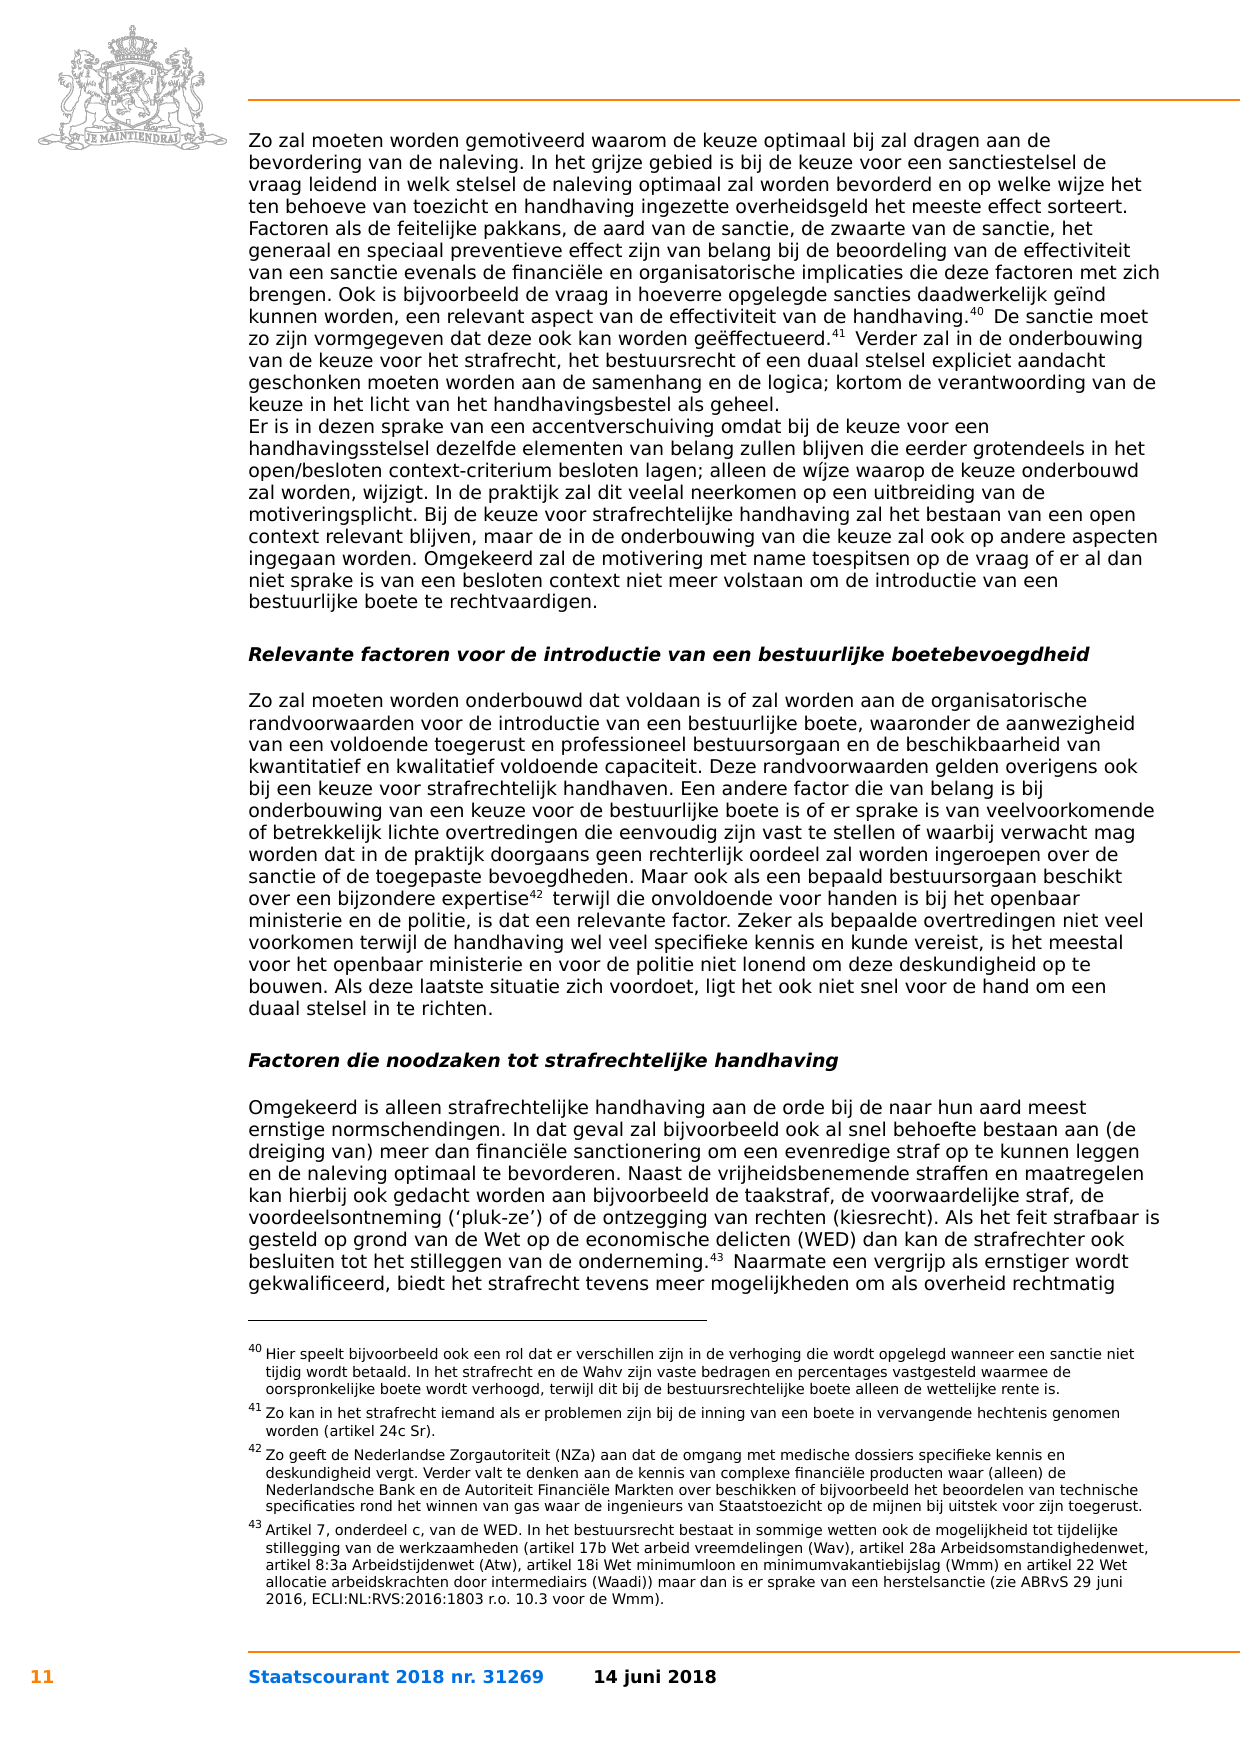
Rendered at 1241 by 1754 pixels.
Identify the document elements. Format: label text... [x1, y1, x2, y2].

text Hier speelt bijvoorbeeld ook een rol dat er verschillen zijn in de verhoging die wordt opgelegd wanneer een sanctie niet tijdig wordt betaald. In het strafrecht en de Wahv zijn vaste bedragen en percentages vastgesteld waarmee de oorspronkelijke boete wordt verhoogd, terwijl dit bij de bestuursrechtelijke boete alleen de wettelijke rente is. [248, 1342, 1163, 1398]
text Omgekeerd is alleen strafrechtelijke handhaving aan de orde bij de naar hun aard meest ernstige normschendingen. In dat geval zal bijvoorbeeld ook al snel behoefte bestaan aan (de dreiging van) meer dan financiële sanctionering om een evenredige straf op te kunnen leggen en de naleving optimaal te bevorderen. Naast de vrijheidsbenemende straffen en maatregelen kan hierbij ook gedacht worden aan bijvoorbeeld de taakstraf, de voorwaardelijke straf, de voordeelsontneming (‘pluk-ze’) of de ontzegging van rechten (kiesrecht). Als het feit strafbaar is gesteld op grond van de Wet op de economische delicten (WED) dan kan de strafrechter ook besluiten tot het stilleggen van de onderneming. Naarmate een vergrijp als ernstiger wordt gekwalificeerd, biedt het strafrecht tevens meer mogelijkheden om als overheid rechtmatig [248, 1097, 1163, 1295]
text Artikel 7, onderdeel c, van de WED. In het bestuursrecht bestaat in sommige wetten ook de mogelijkheid tot tijdelijke stillegging van de werkzaamheden (artikel 17b Wet arbeid vreemdelingen (Wav), artikel 28a Arbeidsomstandighedenwet, artikel 8:3a Arbeidstijdenwet (Atw), artikel 18i Wet minimumloon en minimumvakantiebijslag (Wmm) en artikel 22 Wet allocatie arbeidskrachten door intermediairs (Waadi)) maar dan is er sprake van een herstelsanctie (zie ABRvS 29 juni 2016, ECLI:NL:RVS:2016:1803 r.o. 10.3 voor de Wmm). [248, 1518, 1163, 1608]
text Zo kan in het strafrecht iemand als er problemen zijn bij de inning van een boete in vervangende hechtenis genomen worden (artikel 24c Sr). [248, 1401, 1163, 1440]
subtitle Relevante factoren voor de introductie van een bestuurlijke boetebevoegdheid [248, 643, 1163, 665]
text Zo geeft de Nederlandse Zorgautoriteit (NZa) aan dat de omgang met medische dossiers specifieke kennis en deskundigheid vergt. Verder valt te denken aan de kennis van complexe financiële producten waar (alleen) de Nederlandsche Bank en de Autoriteit Financiële Markten over beschikken of bijvoorbeeld het beoordelen van technische specificaties rond het winnen van gas waar de ingenieurs van Staatstoezicht op de mijnen bij uitstek voor zijn toegerust. [248, 1443, 1163, 1515]
text Zo zal moeten worden gemotiveerd waarom de keuze optimaal bij zal dragen aan de bevordering van de naleving. In het grijze gebied is bij de keuze voor een sanctiestelsel de vraag leidend in welk stelsel de naleving optimaal zal worden bevorderd en op welke wijze het ten behoeve van toezicht en handhaving ingezette overheidsgeld het meeste effect sorteert. Factoren als de feitelijke pakkans, de aard van de sanctie, de zwaarte van de sanctie, het generaal en speciaal preventieve effect zijn van belang bij de beoordeling van de effectiviteit van een sanctie evenals de financiële en organisatorische implicaties die deze factoren met zich brengen. Ook is bijvoorbeeld de vraag in hoeverre opgelegde sancties daadwerkelijk geïnd kunnen worden, een relevant aspect van de effectiviteit van de handhaving. De sanctie moet zo zijn vormgegeven dat deze ook kan worden geëffectueerd. Verder zal in de onderbouwing van de keuze voor het strafrecht, het bestuursrecht of een duaal stelsel expliciet aandacht geschonken moeten worden aan de samenhang en de logica; kortom de verantwoording van de keuze in het licht van het handhavingsbestel als geheel. [248, 130, 1163, 416]
picture [38, 25, 227, 150]
text Er is in dezen sprake van een accentverschuiving omdat bij de keuze voor een handhavingsstelsel dezelfde elementen van belang zullen blijven die eerder grotendeels in het open/besloten context-criterium besloten lagen; alleen de wíjze waarop de keuze onderbouwd zal worden, wijzigt. In de praktijk zal dit veelal neerkomen op een uitbreiding van de motiveringsplicht. Bij de keuze voor strafrechtelijke handhaving zal het bestaan van een open context relevant blijven, maar de in de onderbouwing van die keuze zal ook op andere aspecten ingegaan worden. Omgekeerd zal de motivering met name toespitsen op de vraag of er al dan niet sprake is van een besloten context niet meer volstaan om de introductie van een bestuurlijke boete te rechtvaardigen. [248, 416, 1163, 613]
subtitle Factoren die noodzaken tot strafrechtelijke handhaving [248, 1050, 1163, 1072]
text Zo zal moeten worden onderbouwd dat voldaan is of zal worden aan de organisatorische randvoorwaarden voor de introductie van een bestuurlijke boete, waaronder de aanwezigheid van een voldoende toegerust en professioneel bestuursorgaan en de beschikbaarheid van kwantitatief en kwalitatief voldoende capaciteit. Deze randvoorwaarden gelden overigens ook bij een keuze voor strafrechtelijk handhaven. Een andere factor die van belang is bij onderbouwing van een keuze voor de bestuurlijke boete is of er sprake is van veelvoorkomende of betrekkelijk lichte overtredingen die eenvoudig zijn vast te stellen of waarbij verwacht mag worden dat in de praktijk doorgaans geen rechterlijk oordeel zal worden ingeroepen over de sanctie of de toegepaste bevoegdheden. Maar ook als een bepaald bestuursorgaan beschikt over een bijzondere expertise terwijl die onvoldoende voor handen is bij het openbaar ministerie en de politie, is dat een relevante factor. Zeker als bepaalde overtredingen niet veel voorkomen terwijl de handhaving wel veel specifieke kennis en kunde vereist, is het meestal voor het openbaar ministerie en voor de politie niet lonend om deze deskundigheid op te bouwen. Als deze laatste situatie zich voordoet, ligt het ook niet snel voor de hand om een duaal stelsel in te richten. [248, 690, 1163, 1020]
